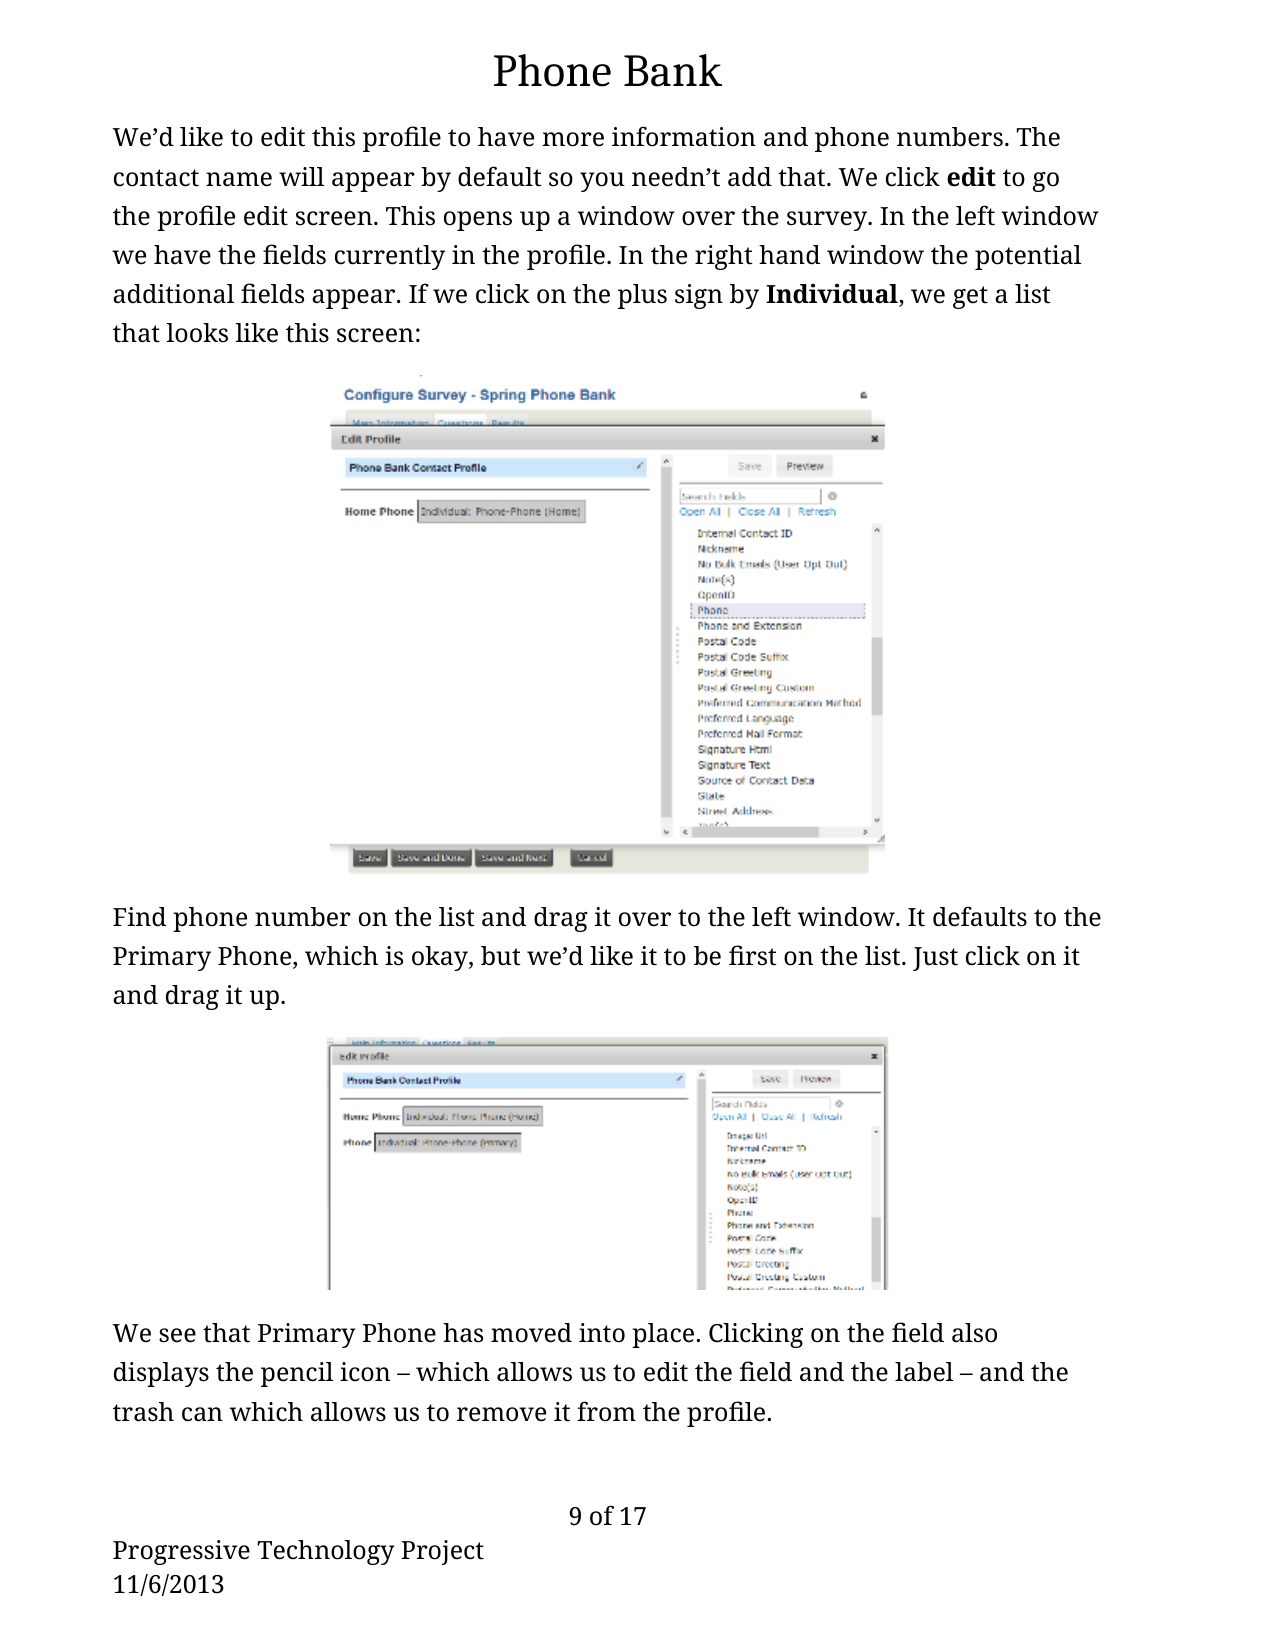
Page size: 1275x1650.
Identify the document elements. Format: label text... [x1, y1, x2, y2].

text Find phone number on the list and drag it over to the left window. It defaults to the Primary Phone, which is okay, but we’d like it to be first on the list. Just click on it and drag it up. [112, 899, 1102, 1012]
text We’d like to edit this profile to have more information and phone numbers. The contact name will appear by default so you needn’t add that. We click edit to go the profile edit screen. This opens up a window over the survey. In the left window we have the fields currently in the profile. In the right hand window the potential additional fields appear. If we click on the plus sign by Individual, we get a list that looks like this screen: [112, 120, 1102, 350]
text We see that Primary Phone has moved into place. Clicking on the field also displays the pencil icon – which allows us to edit the field and the label – and the trash can which allows us to remove it from the profile. [112, 1316, 1102, 1428]
